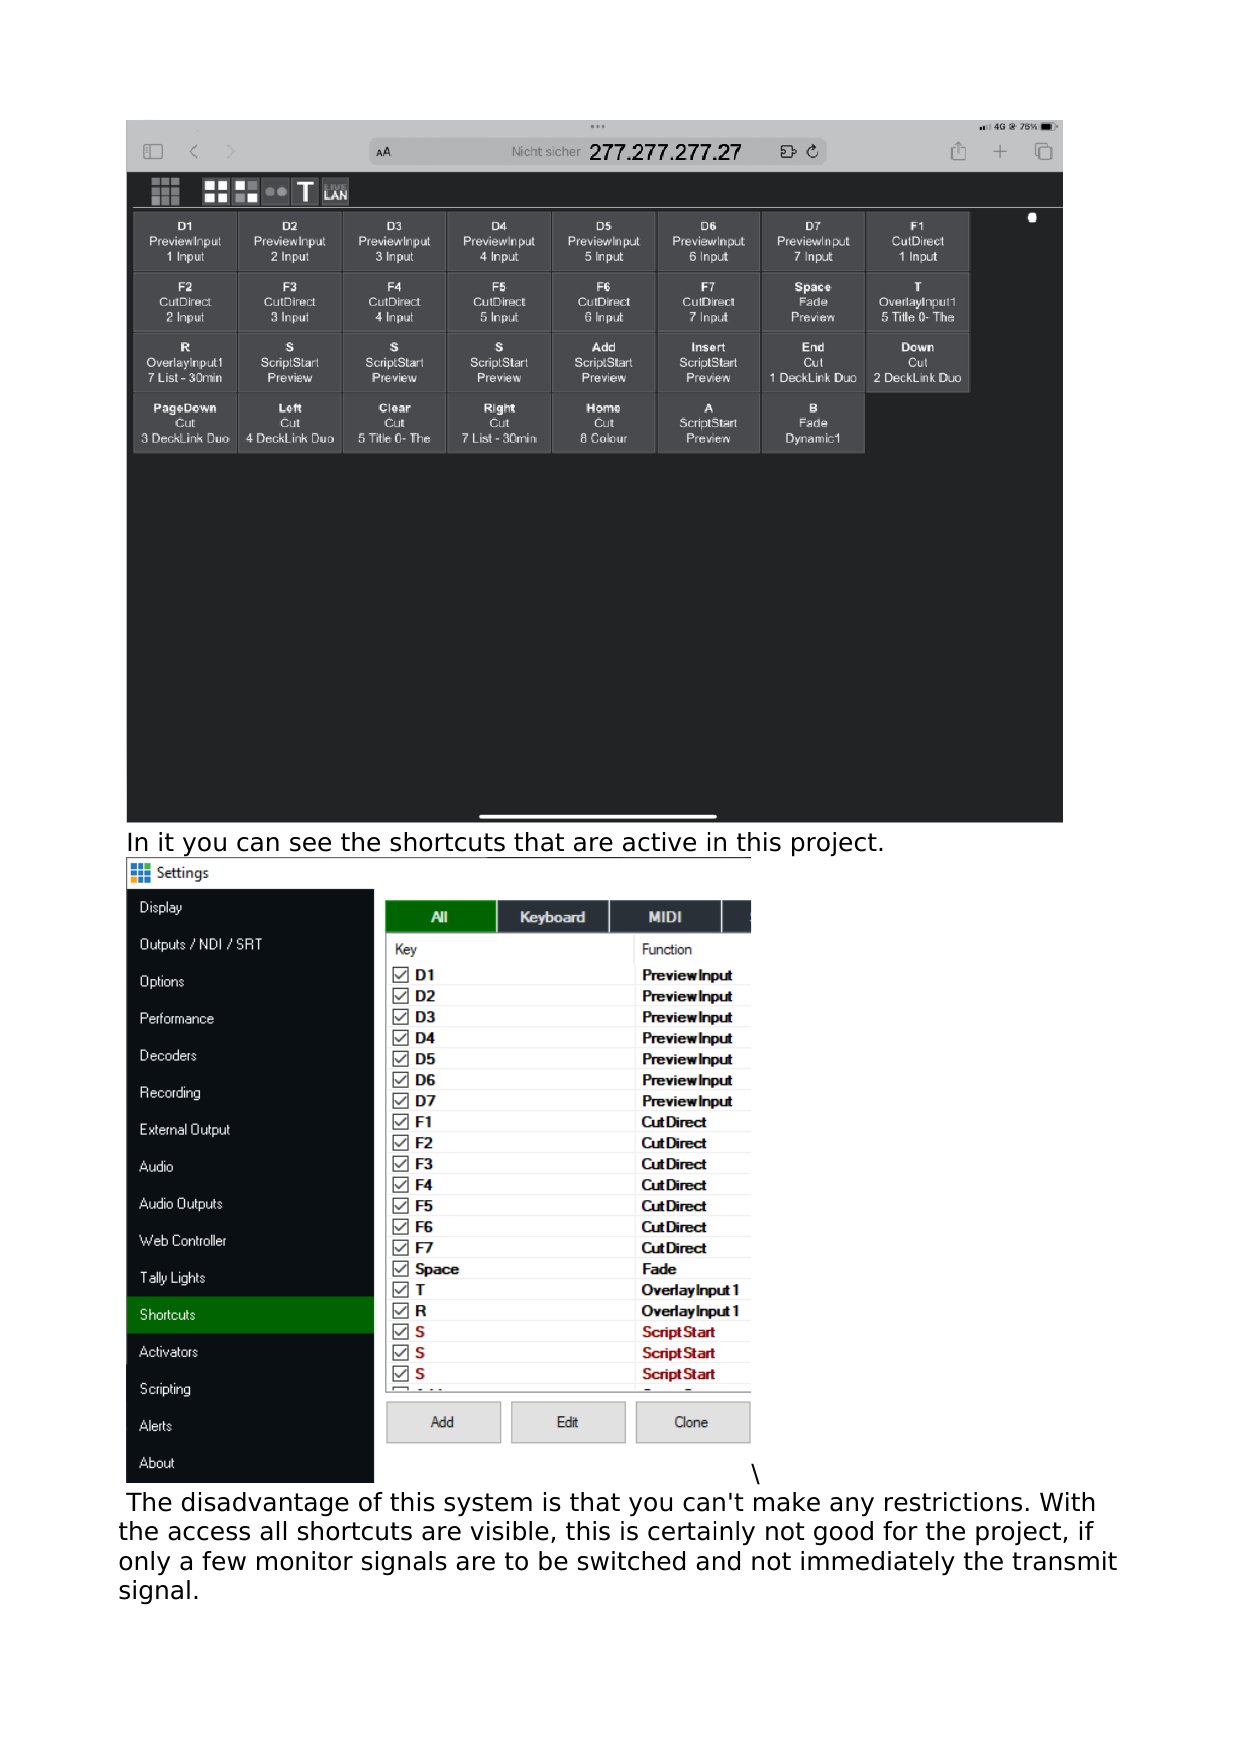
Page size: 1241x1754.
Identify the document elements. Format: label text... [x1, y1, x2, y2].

picture [126, 118, 1064, 823]
text In it you can see the shortcuts that are active in this project. \ The disadvantage of this system is that you can't make any restrictions. With the access all shortcuts are visible, this is certainly not good for the project, if only a few monitor signals are to be switched and not immediately the transmit signal. [118, 118, 1122, 1605]
picture [126, 857, 752, 1483]
